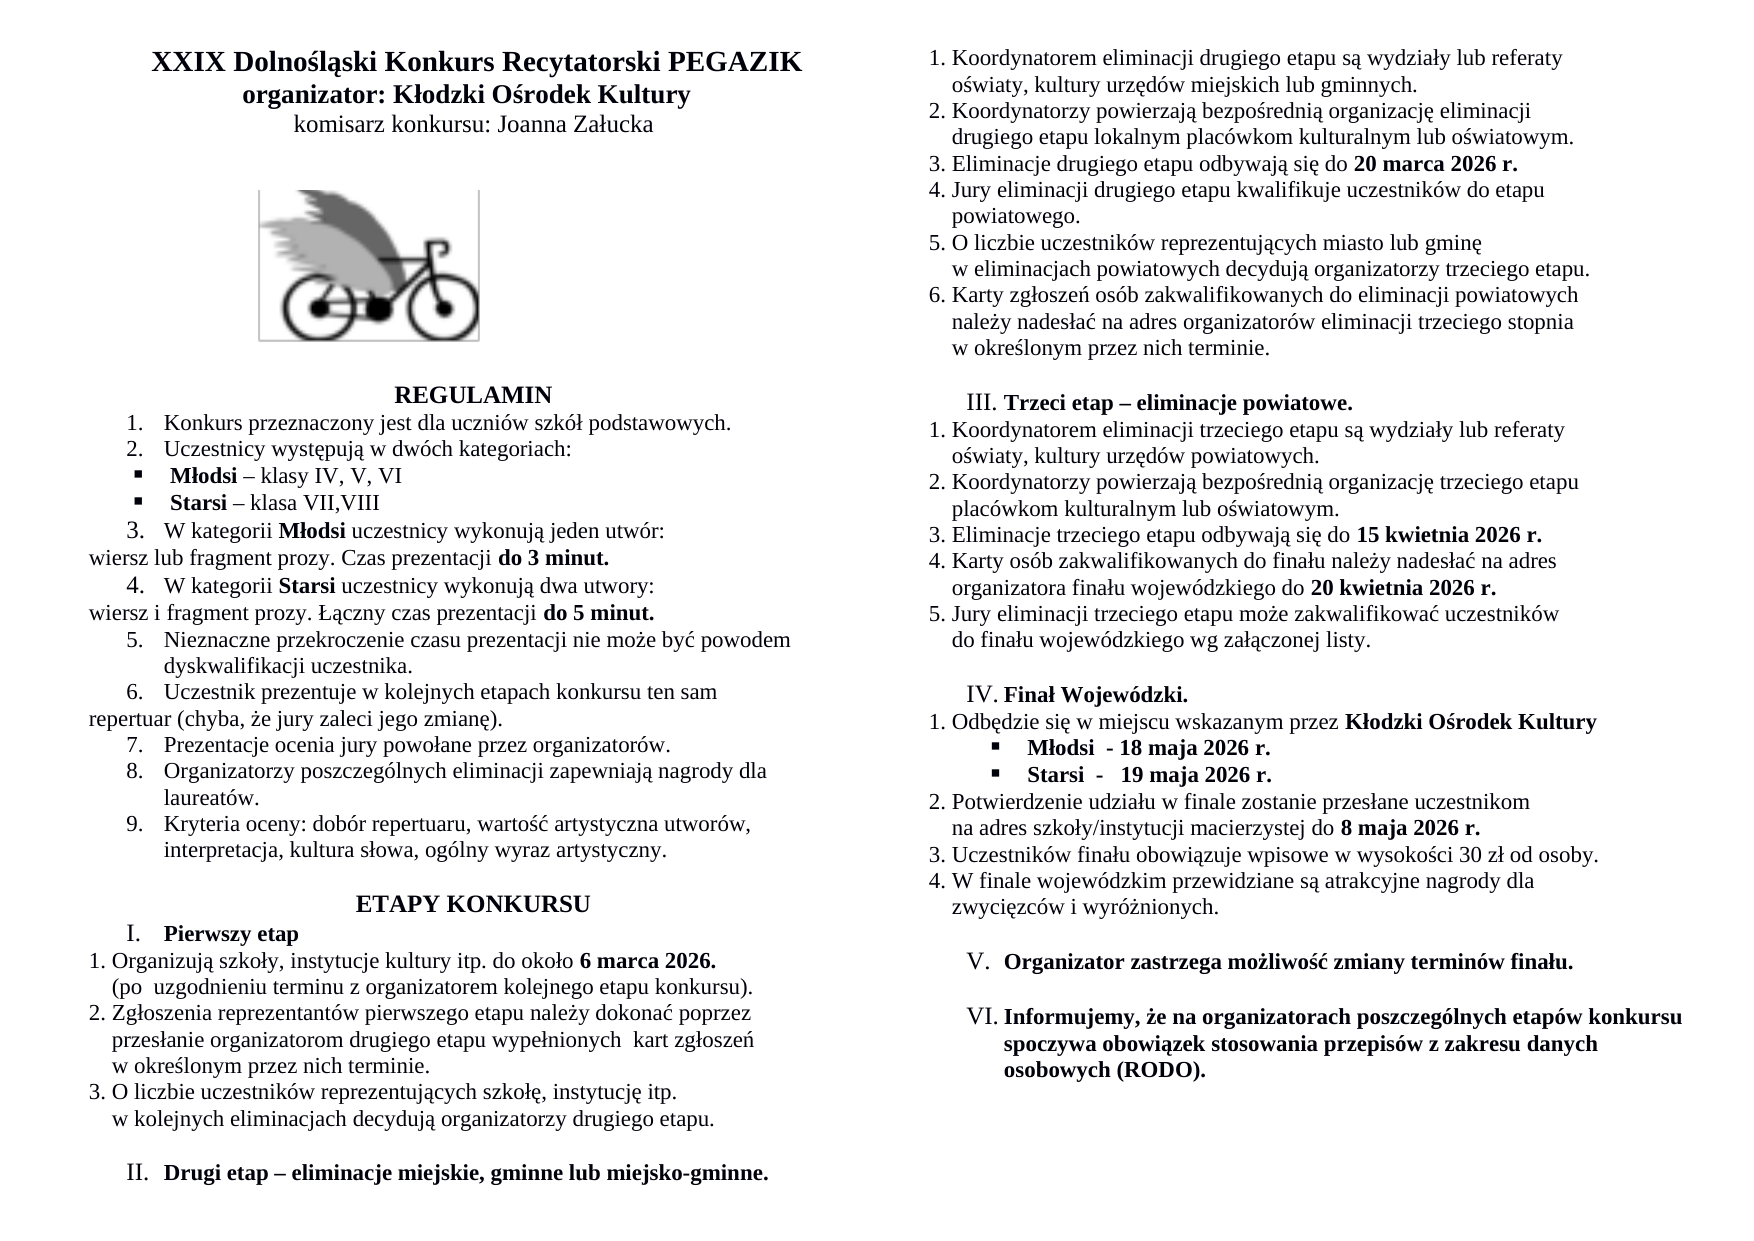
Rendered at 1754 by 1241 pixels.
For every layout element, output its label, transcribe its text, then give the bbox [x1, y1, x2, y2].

list W kategorii Młodsi uczestnicy wykonują jeden utwór: [126, 515, 858, 544]
text REGULAMIN [89, 380, 858, 409]
list Organizator zastrzega możliwość zmiany terminów finału. [966, 946, 1698, 975]
text wiersz i fragment prozy. Łączny czas prezentacji do 5 minut. [89, 599, 858, 626]
text 4. Jury eliminacji drugiego etapu kwalifikuje uczestników do etapu powiatowego. [929, 176, 1698, 229]
text 1. Organizują szkoły, instytucje kultury itp. do około 6 marca 2026. [89, 947, 858, 973]
text 3. Eliminacje trzeciego etapu odbywają się do 15 kwietnia 2026 r. [929, 521, 1698, 547]
text komisarz konkursu: Joanna Załucka [89, 109, 858, 138]
list Prezentacje ocenia jury powołane przez organizatorów. [126, 731, 858, 757]
list Organizatorzy poszczególnych eliminacji zapewniają nagrody dla laureatów. [126, 757, 858, 810]
list Uczestnik prezentuje w kolejnych etapach konkursu ten sam [126, 678, 858, 705]
text 3. O liczbie uczestników reprezentujących szkołę, instytucję itp. [89, 1078, 858, 1105]
list Konkurs przeznaczony jest dla uczniów szkół podstawowych. [126, 409, 858, 436]
text 2. Potwierdzenie udziału w finale zostanie przesłane uczestnikom [929, 788, 1698, 814]
list Trzeci etap – eliminacje powiatowe. [966, 387, 1698, 416]
text 3. Uczestników finału obowiązuje wpisowe w wysokości 30 zł od osoby. [929, 841, 1698, 867]
text w określonym przez nich terminie. [89, 1052, 858, 1078]
list Drugi etap – eliminacje miejskie, gminne lub miejsko-gminne. [126, 1157, 858, 1186]
text organizator: Kłodzki Ośrodek Kultury [89, 78, 858, 109]
text w eliminacjach powiatowych decydują organizatorzy trzeciego etapu. [929, 255, 1698, 282]
text XXIX Dolnośląski Konkurs Recytatorski PEGAZIK [89, 44, 858, 78]
list Starsi – klasa VII,VIII [132, 489, 858, 515]
text 1. Odbędzie się w miejscu wskazanym przez Kłodzki Ośrodek Kultury [929, 708, 1698, 734]
list Kryteria oceny: dobór repertuaru, wartość artystyczna utworów, interpretacja, kultura słowa, ogólny wyraz artystyczny. [126, 810, 858, 863]
text na adres szkoły/instytucji macierzystej do 8 maja 2026 r. [929, 814, 1698, 841]
text 1. Koordynatorem eliminacji drugiego etapu są wydziały lub referaty oświaty, kultury urzędów miejskich lub gminnych. [929, 44, 1698, 97]
list Pierwszy etap [126, 918, 858, 947]
text 5. Jury eliminacji trzeciego etapu może zakwalifikować uczestników [929, 600, 1698, 627]
text do finału wojewódzkiego wg załączonej listy. [929, 627, 1698, 653]
text repertuar (chyba, że jury zaleci jego zmianę). [89, 705, 858, 731]
text przesłanie organizatorom drugiego etapu wypełnionych kart zgłoszeń [89, 1026, 858, 1052]
text wiersz lub fragment prozy. Czas prezentacji do 3 minut. [89, 544, 858, 571]
text 3. Eliminacje drugiego etapu odbywają się do 20 marca 2026 r. [929, 150, 1698, 176]
list Starsi - 19 maja 2026 r. [989, 761, 1698, 788]
list Informujemy, że na organizatorach poszczególnych etapów konkursu spoczywa obowiązek stosowania przepisów z zakresu danych osobowych (RODO). [966, 1001, 1698, 1083]
list W kategorii Starsi uczestnicy wykonują dwa utwory: [126, 571, 858, 599]
list Młodsi – klasy IV, V, VI [132, 462, 858, 489]
list Nieznaczne przekroczenie czasu prezentacji nie może być powodem dyskwalifikacji uczestnika. [126, 626, 858, 678]
text 4. Karty osób zakwalifikowanych do finału należy nadesłać na adres organizatora finału wojewódzkiego do 20 kwietnia 2026 r. [929, 547, 1698, 600]
text 1. Koordynatorem eliminacji trzeciego etapu są wydziały lub referaty oświaty, kultury urzędów powiatowych. [929, 416, 1698, 468]
text ETAPY KONKURSU [89, 889, 858, 918]
list Młodsi - 18 maja 2026 r. [989, 734, 1698, 761]
text (po uzgodnieniu terminu z organizatorem kolejnego etapu konkursu). [89, 973, 858, 999]
text 5. O liczbie uczestników reprezentujących miasto lub gminę [929, 229, 1698, 255]
text 6. Karty zgłoszeń osób zakwalifikowanych do eliminacji powiatowych należy nadesłać na adres organizatorów eliminacji trzeciego stopnia w określonym przez nich terminie. [929, 282, 1698, 361]
text 4. W finale wojewódzkim przewidziane są atrakcyjne nagrody dla zwycięzców i wyróżnionych. [929, 867, 1698, 920]
text w kolejnych eliminacjach decydują organizatorzy drugiego etapu. [89, 1105, 858, 1131]
list Uczestnicy występują w dwóch kategoriach: [126, 436, 858, 462]
text 2. Koordynatorzy powierzają bezpośrednią organizację eliminacji drugiego etapu lokalnym placówkom kulturalnym lub oświatowym. [929, 97, 1698, 150]
text 2. Zgłoszenia reprezentantów pierwszego etapu należy dokonać poprzez [89, 999, 858, 1026]
text 2. Koordynatorzy powierzają bezpośrednią organizację trzeciego etapu placówkom kulturalnym lub oświatowym. [929, 468, 1698, 521]
list Finał Wojewódzki. [966, 679, 1698, 708]
